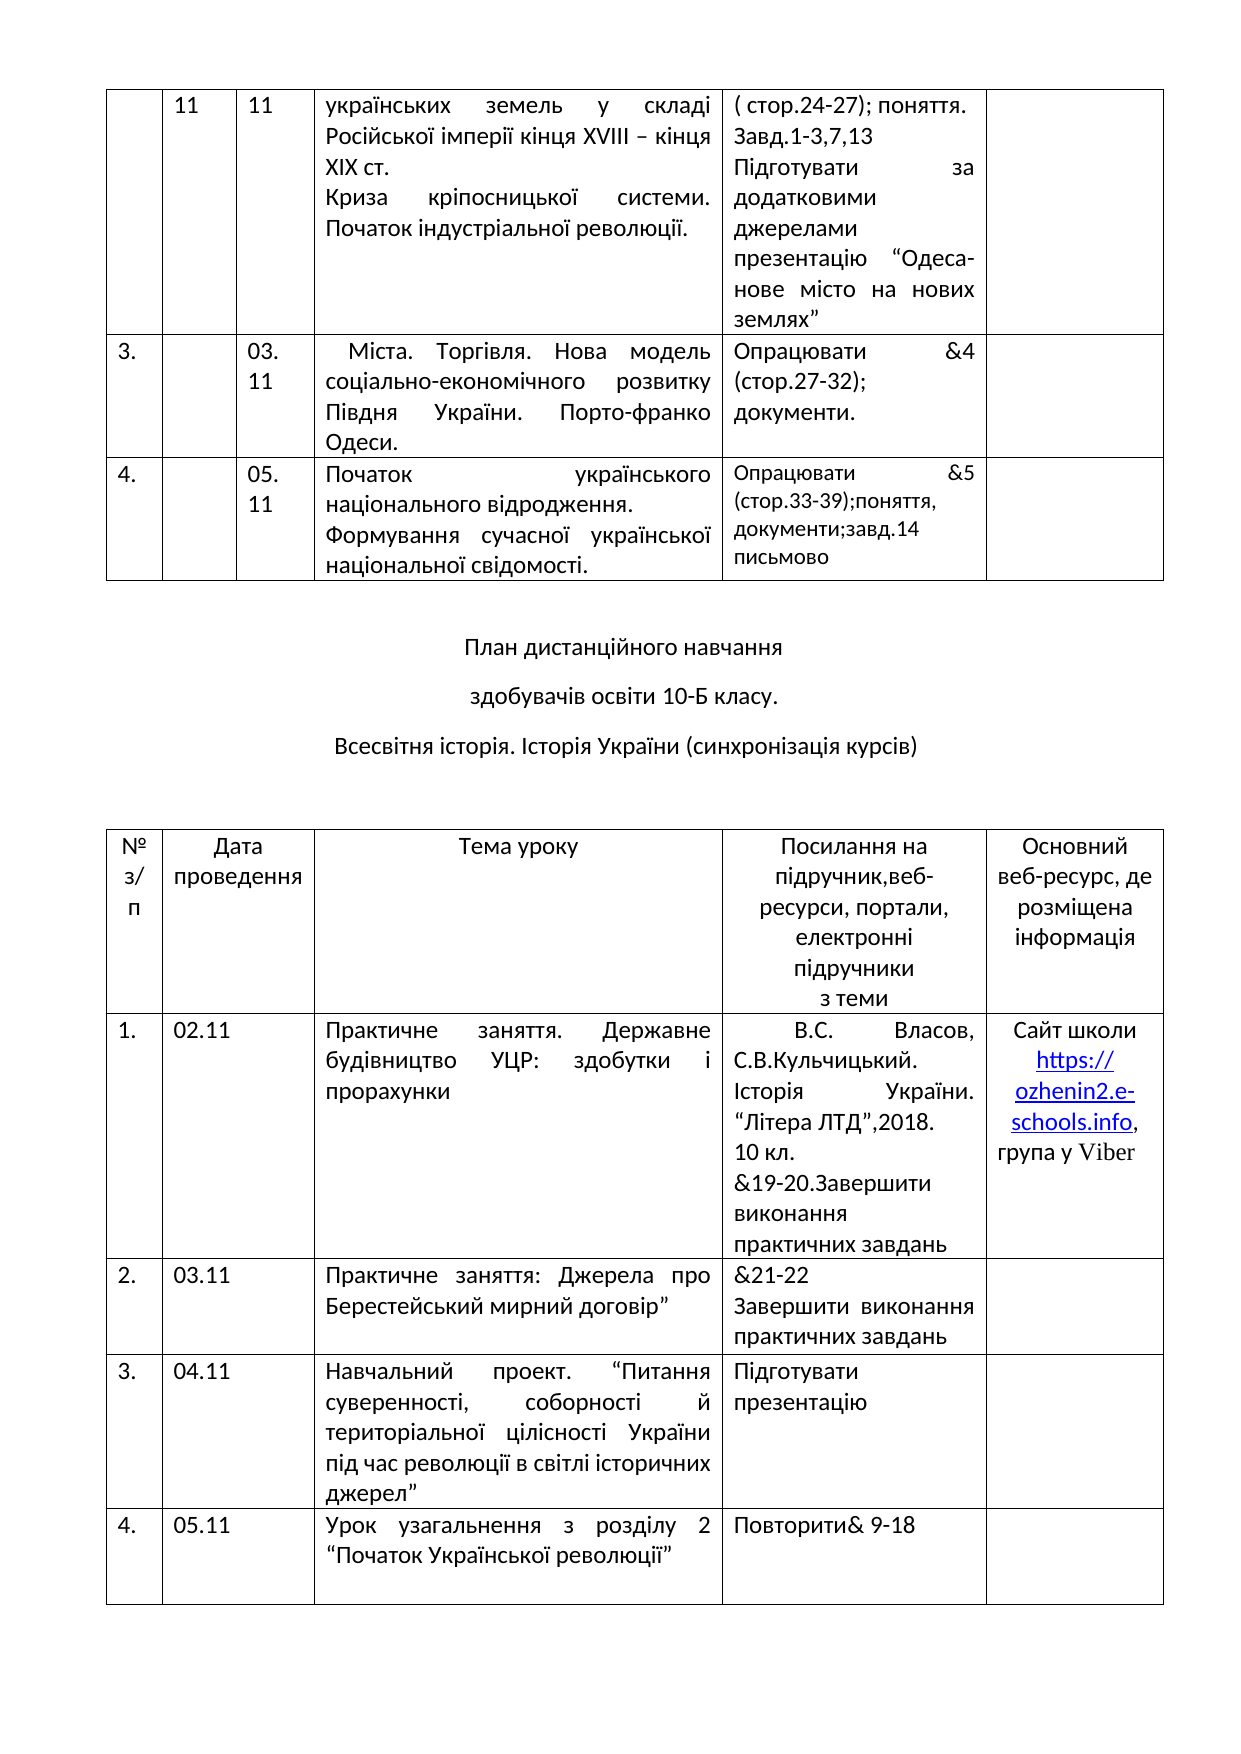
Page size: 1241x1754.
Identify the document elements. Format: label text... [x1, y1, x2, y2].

table_cell [107, 90, 162, 334]
table_cell 05.11 [163, 1509, 314, 1604]
table_cell В.С. Власов, С.В.Кульчицький. Історія України. “Літера ЛТД”,2018. 10 кл. &19-20.Завершити виконання практичних завдань [723, 1014, 986, 1258]
table_header № з/п [107, 830, 162, 1013]
table_cell 11 [237, 90, 314, 334]
table_cell 02.11 [163, 1014, 314, 1258]
table_cell 11 [163, 90, 236, 334]
table_header Тема уроку [315, 830, 722, 1013]
table_cell Урок узагальнення з розділу 2 “Початок Української революції” [315, 1509, 722, 1604]
table_cell &21-22 Завершити виконання практичних завдань [723, 1259, 986, 1354]
table_cell Практичне заняття: Джерела про Берестейський мирний договір” [315, 1259, 722, 1354]
table_cell 03. 11 [237, 335, 314, 457]
table_cell [987, 458, 1163, 580]
table_cell [987, 90, 1163, 334]
text здобувачів освіти 10-Б класу. [148, 680, 1152, 711]
table_cell 3. [107, 1355, 162, 1508]
table_cell Навчальний проект. “Питання суверенності, соборності й територіальної цілісності України під час революції в світлі історичних джерел” [315, 1355, 722, 1508]
text Всесвітня історія. Історія України (синхронізація курсів) [148, 730, 1152, 760]
table_cell [987, 1355, 1163, 1508]
table_cell Міста. Торгівля. Нова модель соціально-економічного розвитку Півдня України. Порто-франко Одеси. [315, 335, 722, 457]
table_cell Практичне заняття. Державне будівництво УЦР: здобутки і прорахунки [315, 1014, 722, 1258]
table_cell 05. 11 [237, 458, 314, 580]
table_cell українських земель у складі Російської імперії кінця XVIII – кінця XIX cт. Криза кріпосницької системи. Початок індустріальної революції. [315, 90, 722, 334]
table_cell 1. [107, 1014, 162, 1258]
table_cell 3. [107, 335, 162, 457]
table_cell [163, 458, 236, 580]
table_cell 03.11 [163, 1259, 314, 1354]
table_cell Опрацювати &4 (стор.27-32); документи. [723, 335, 986, 457]
table_cell Підготувати презентацію [723, 1355, 986, 1508]
table_cell [987, 1509, 1163, 1604]
table_cell 04.11 [163, 1355, 314, 1508]
table_header Дата проведення [163, 830, 314, 1013]
table_cell Повторити& 9-18 [723, 1509, 986, 1604]
table_header Посилання на підручник,веб-ресурси, портали, електронні підручники з теми [723, 830, 986, 1013]
table_cell 4. [107, 1509, 162, 1604]
table_cell [987, 335, 1163, 457]
table_cell 2. [107, 1259, 162, 1354]
table_cell 4. [107, 458, 162, 580]
table_header Основний веб-ресурс, де розміщена інформація [987, 830, 1163, 1013]
table_cell [163, 335, 236, 457]
text План дистанційного навчання [148, 631, 1152, 661]
table_cell [987, 1259, 1163, 1354]
table_cell ( стор.24-27); поняття. Завд.1-3,7,13 Підготувати за додатковими джерелами презентацію “Одеса-нове місто на нових землях” [723, 90, 986, 334]
table_cell Початок українського національного відродження. Формування сучасної української національної свідомості. [315, 458, 722, 580]
table_cell Опрацювати &5 (стор.33-39);поняття, документи;завд.14 письмово [723, 458, 986, 580]
table_cell Сайт школи https://ozhenin2.e-schools.info, група у Viber [987, 1014, 1163, 1258]
